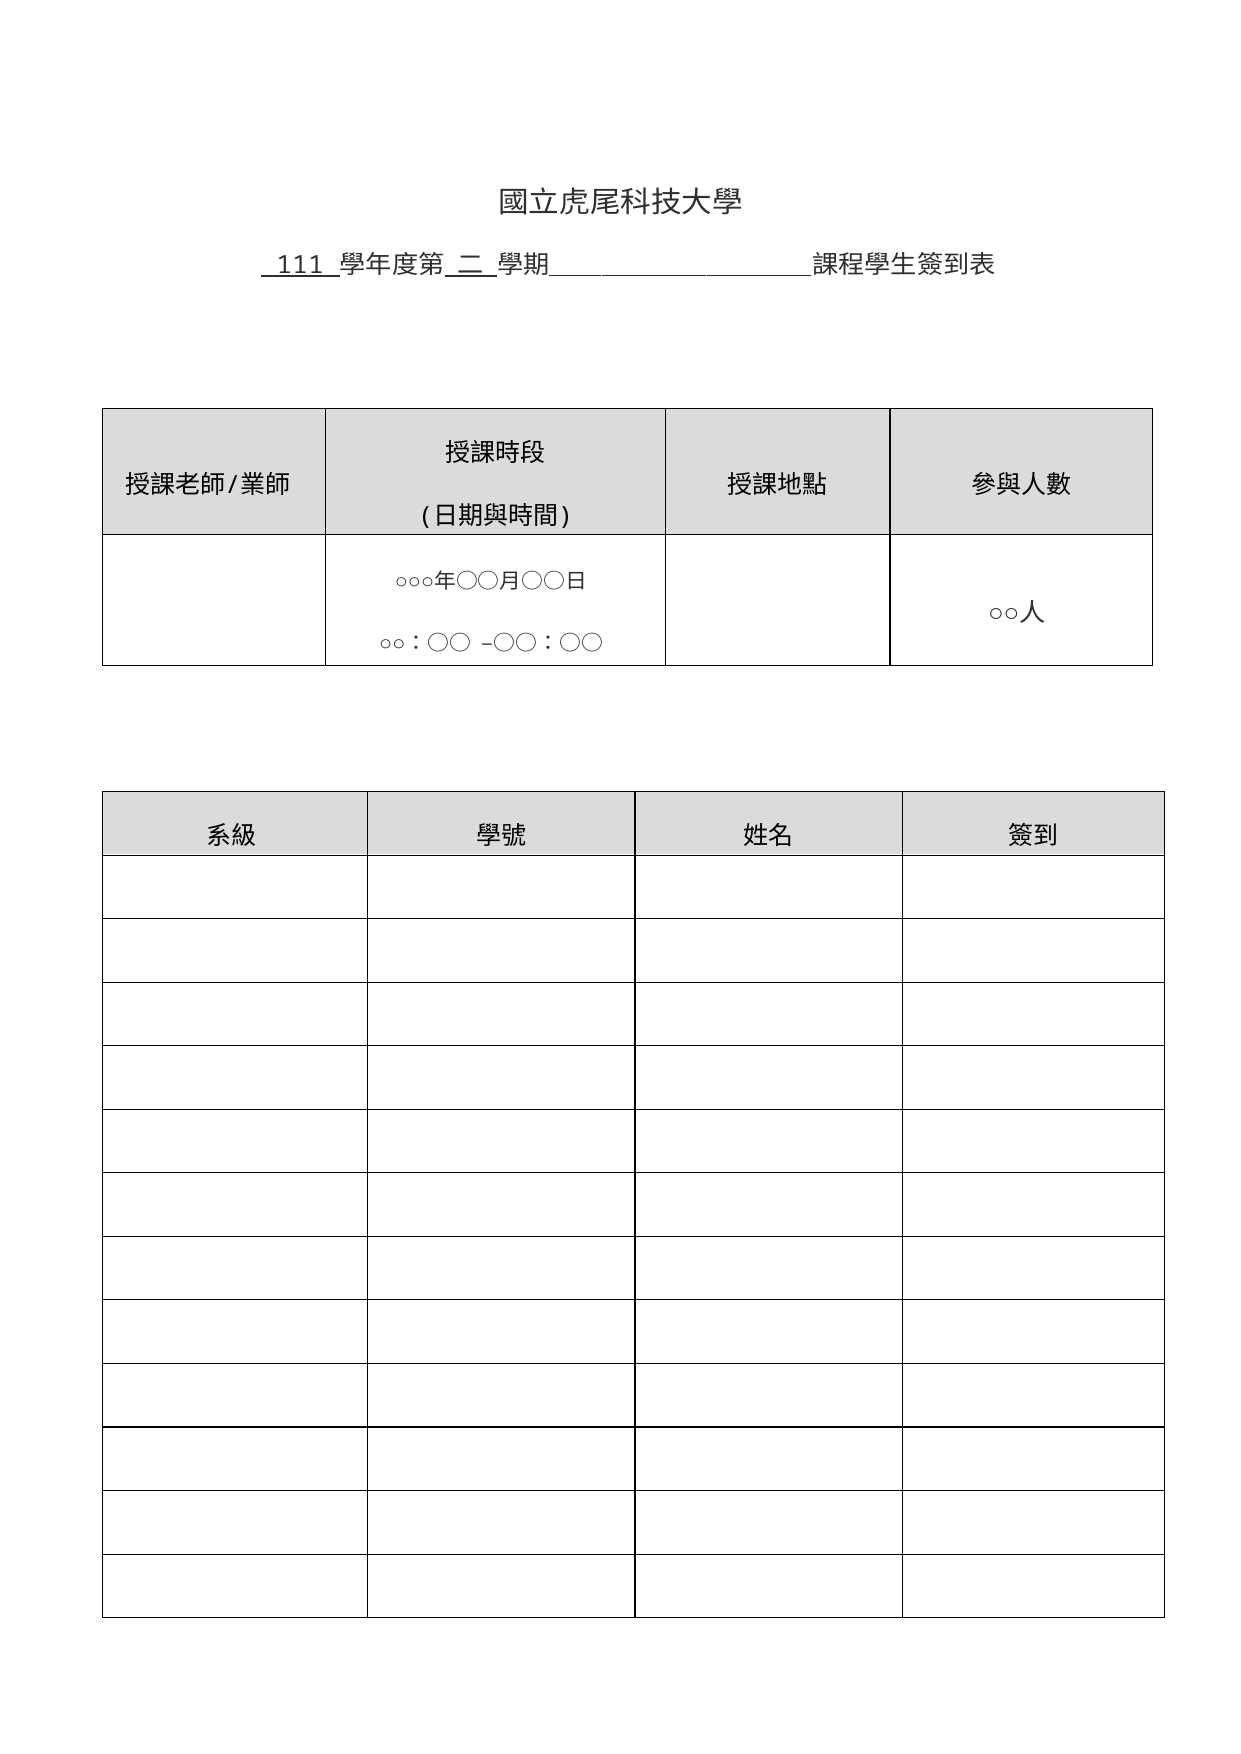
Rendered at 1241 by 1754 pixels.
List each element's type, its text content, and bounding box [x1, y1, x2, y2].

table_cell [903, 1237, 1164, 1299]
table_cell [636, 919, 902, 982]
table_cell [103, 856, 367, 918]
table_cell [103, 1300, 367, 1363]
table_cell [368, 856, 634, 918]
table_cell [368, 1300, 634, 1363]
table_cell ○○人 [891, 535, 1152, 665]
table_header 姓名 [636, 792, 902, 854]
table_cell [368, 1555, 634, 1617]
table_cell [103, 1555, 367, 1617]
table_cell [636, 1173, 902, 1236]
table_cell [903, 1428, 1164, 1490]
table_cell [903, 1364, 1164, 1426]
table_header 授課時段 (日期與時間) [326, 409, 665, 534]
table_header 系級 [103, 792, 367, 854]
table_cell [368, 919, 634, 982]
table_cell [368, 1237, 634, 1299]
text 111 學年度第 二 學期＿＿＿＿＿＿＿＿＿＿課程學生簽到表 [91, 221, 1165, 283]
table_cell [103, 535, 325, 665]
table_cell [903, 1555, 1164, 1617]
table_cell [636, 1237, 902, 1299]
table_cell [666, 535, 889, 665]
table_cell [368, 1110, 634, 1172]
table_cell [903, 1110, 1164, 1172]
table_cell [636, 1491, 902, 1553]
table_cell [368, 1173, 634, 1236]
table_cell [103, 919, 367, 982]
table_cell ○○○年○○月○○日 ○○：○○ –○○：○○ [326, 535, 665, 665]
table_cell [636, 1110, 902, 1172]
table_cell [368, 1046, 634, 1109]
table_cell [636, 1046, 902, 1109]
table_cell [636, 983, 902, 1045]
text 國立虎尾科技大學 [91, 158, 1165, 221]
table_cell [368, 983, 634, 1045]
table_cell [103, 1110, 367, 1172]
table_cell [368, 1364, 634, 1426]
table_cell [903, 919, 1164, 982]
table_cell [903, 856, 1164, 918]
table_cell [636, 1555, 902, 1617]
table_cell [103, 983, 367, 1045]
table_cell [368, 1428, 634, 1490]
table_cell [368, 1491, 634, 1553]
table_header 授課老師/業師 [103, 409, 325, 534]
table_header 學號 [368, 792, 634, 854]
table_cell [103, 1046, 367, 1109]
table_cell [903, 983, 1164, 1045]
table_cell [636, 856, 902, 918]
table_cell [636, 1428, 902, 1490]
table_cell [903, 1300, 1164, 1363]
table_cell [636, 1364, 902, 1426]
table_cell [903, 1491, 1164, 1553]
table_cell [103, 1491, 367, 1553]
table_cell [903, 1173, 1164, 1236]
table_header 參與人數 [891, 409, 1152, 534]
table_cell [103, 1364, 367, 1426]
table_header 簽到 [903, 792, 1164, 854]
table_cell [636, 1300, 902, 1363]
table_header 授課地點 [666, 409, 889, 534]
table_cell [103, 1173, 367, 1236]
table_cell [903, 1046, 1164, 1109]
table_cell [103, 1428, 367, 1490]
table_cell [103, 1237, 367, 1299]
